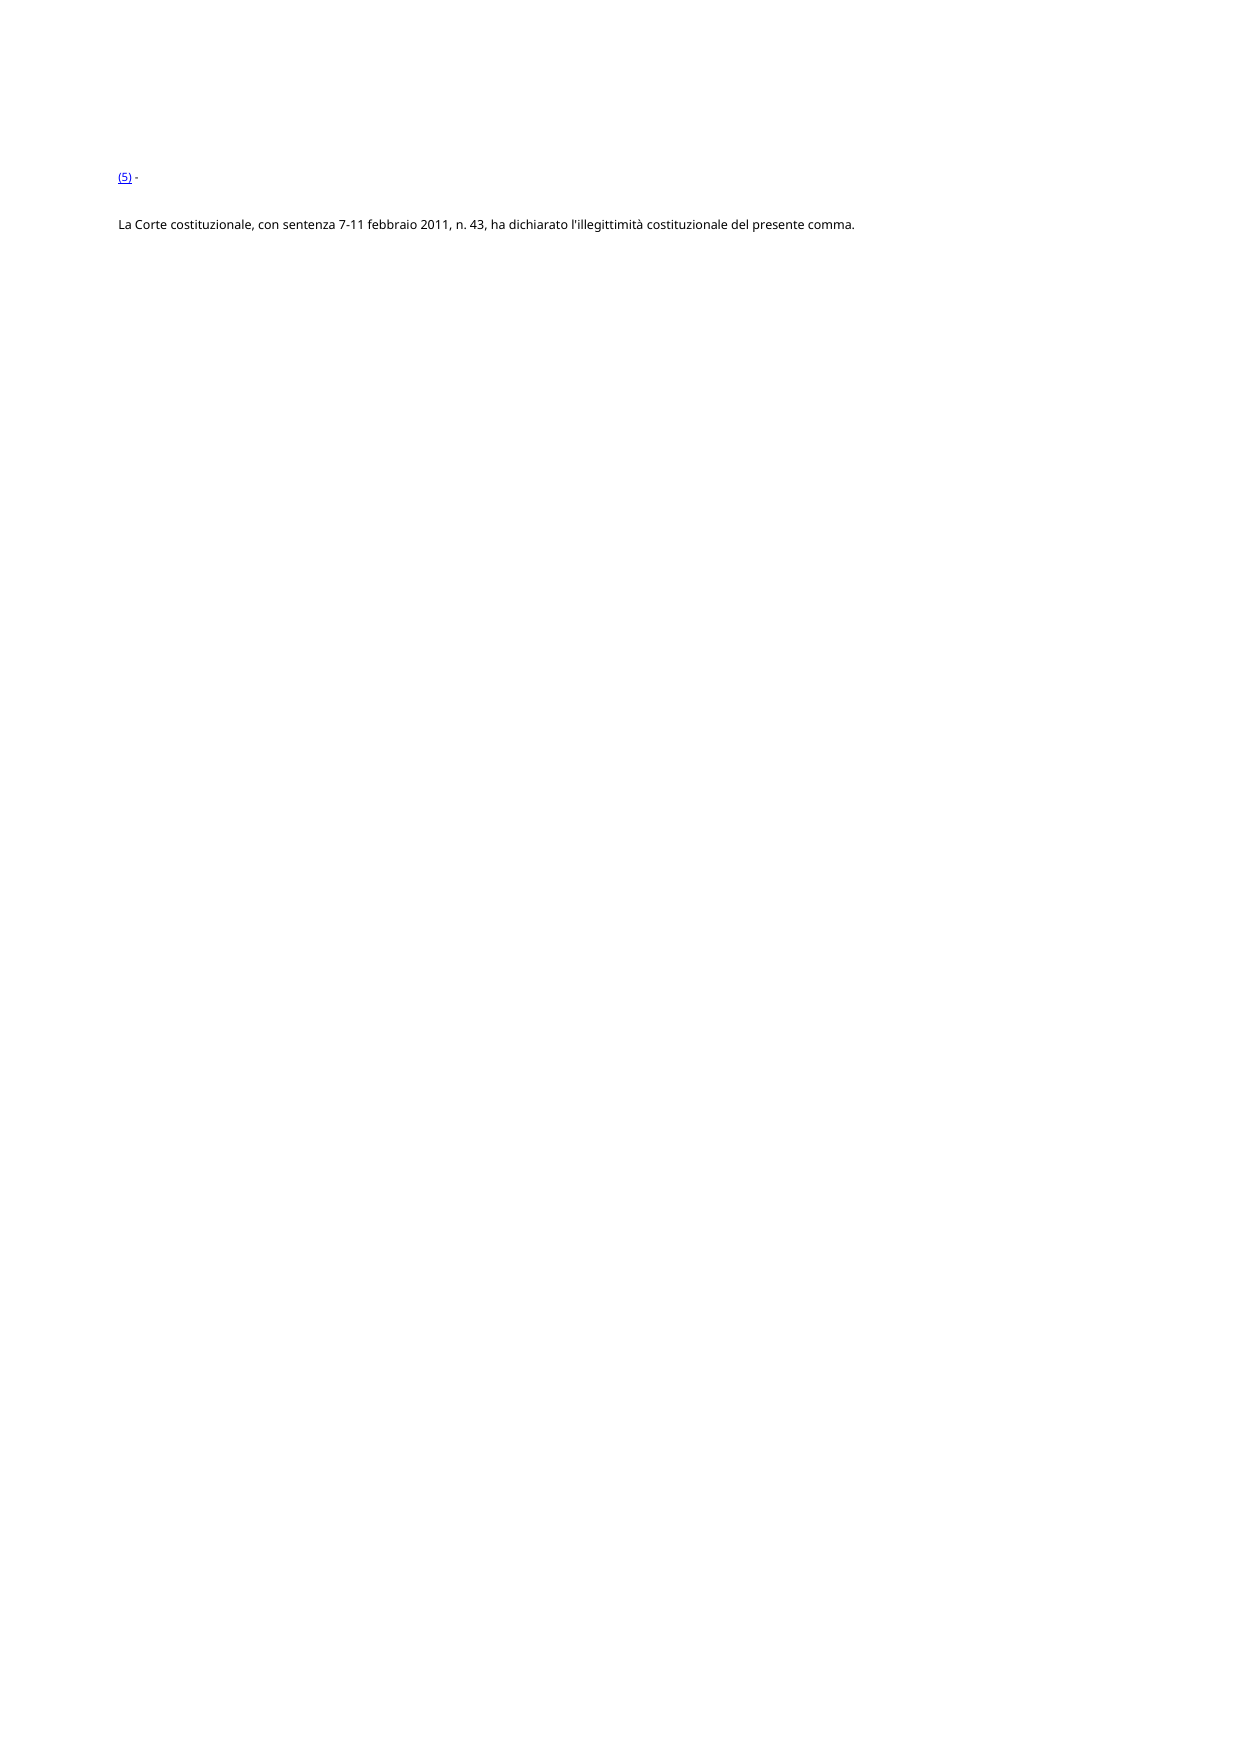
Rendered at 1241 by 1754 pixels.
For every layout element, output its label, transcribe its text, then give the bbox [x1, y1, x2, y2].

text La Corte costituzionale, con sentenza 7-11 febbraio 2011, n. 43, ha dichiarato l'illegittimità costituzionale del presente comma. [118, 196, 1122, 233]
text (5) - [118, 148, 1122, 185]
